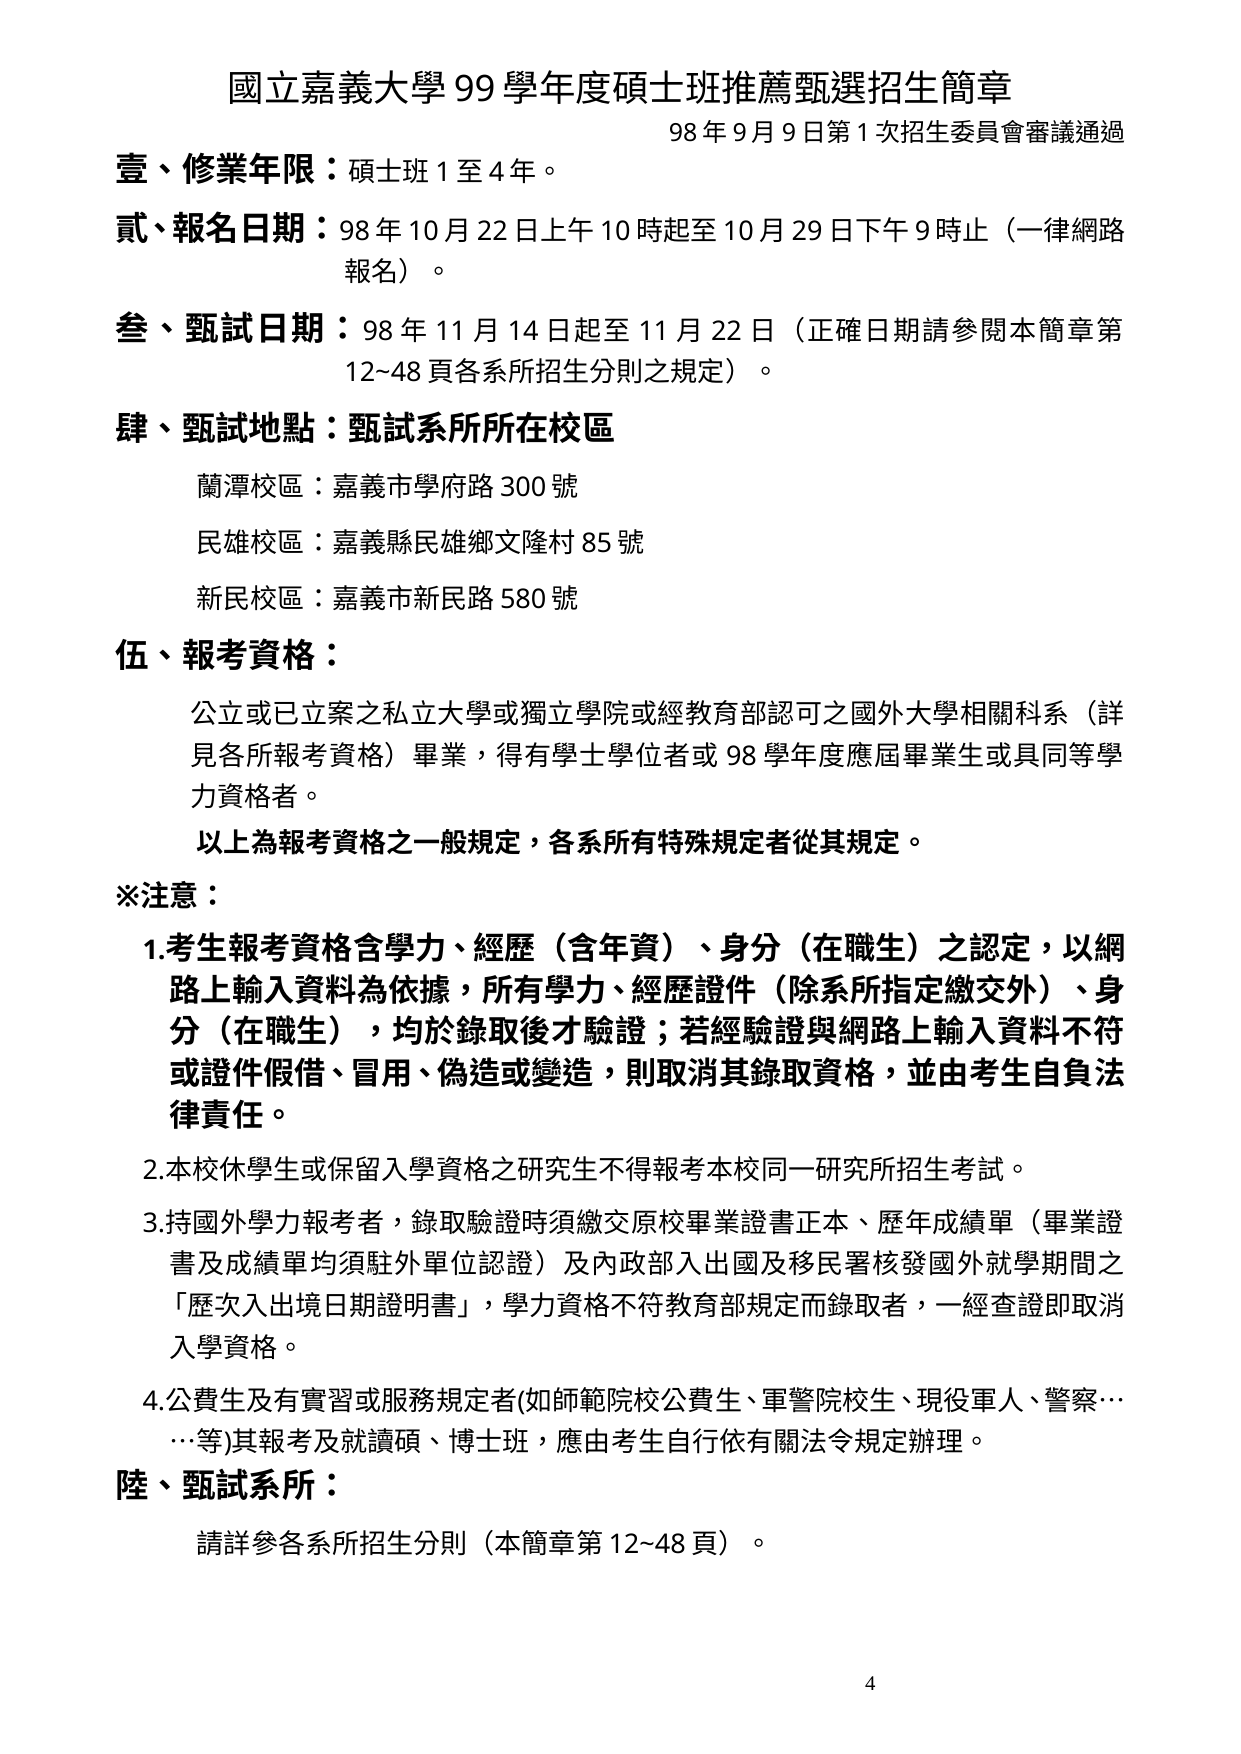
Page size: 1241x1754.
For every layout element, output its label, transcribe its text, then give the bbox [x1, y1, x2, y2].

text 請詳參各系所招生分則（本簡章第12~48頁）。 [197, 1520, 1125, 1562]
text 2.本校休學生或保留入學資格之研究生不得報考本校同一研究所招生考試。 [115, 1146, 1125, 1187]
text 蘭潭校區：嘉義市學府路300號 [115, 463, 1125, 504]
text 壹、修業年限：碩士班1至4年。 [115, 148, 1125, 190]
text 肆、甄試地點：甄試系所所在校區 [115, 407, 1125, 448]
text ※注意： [115, 873, 1125, 915]
text 3.持國外學力報考者，錄取驗證時須繳交原校畢業證書正本、歷年成績單（畢業證書及成績單均須駐外單位認證）及內政部入出國及移民署核發國外就學期間之「歷次入出境日期證明書」，學力資格不符教育部規定而錄取者，一經查證即取消入學資格。 [142, 1199, 1125, 1365]
text 以上為報考資格之一般規定，各系所有特殊規定者從其規定。 [115, 819, 1125, 861]
text 叁、甄試日期：98年11月14日起至11月22日（正確日期請參閱本簡章第12~48頁各系所招生分則之規定）。 [115, 307, 1125, 390]
text 新民校區：嘉義市新民路580號 [115, 575, 1125, 617]
text 伍、報考資格： [115, 634, 1125, 675]
text 民雄校區：嘉義縣民雄鄉文隆村85號 [115, 519, 1125, 561]
text 1.考生報考資格含學力、經歷（含年資）、身分（在職生）之認定，以網路上輸入資料為依據，所有學力、經歷證件（除系所指定繳交外）、身分（在職生），均於錄取後才驗證；若經驗證與網路上輸入資料不符或證件假借、冒用、偽造或變造，則取消其錄取資格，並由考生自負法律責任。 [142, 926, 1125, 1134]
text 98年9月9日第1次招生委員會審議通過 [115, 112, 1125, 148]
text 國立嘉義大學99學年度碩士班推薦甄選招生簡章 [115, 59, 1125, 112]
text 貳、報名日期：98年10月22日上午10時起至10月29日下午9時止（一律網路報名）。 [115, 207, 1125, 290]
text 4.公費生及有實習或服務規定者(如師範院校公費生、軍警院校生、現役軍人、警察……等)其報考及就讀碩、博士班，應由考生自行依有關法令規定辦理。 [142, 1377, 1125, 1460]
text 陸、甄試系所： [115, 1464, 1125, 1506]
text 公立或已立案之私立大學或獨立學院或經教育部認可之國外大學相關科系（詳見各所報考資格）畢業，得有學士學位者或98學年度應屆畢業生或具同等學力資格者。 [190, 690, 1125, 815]
